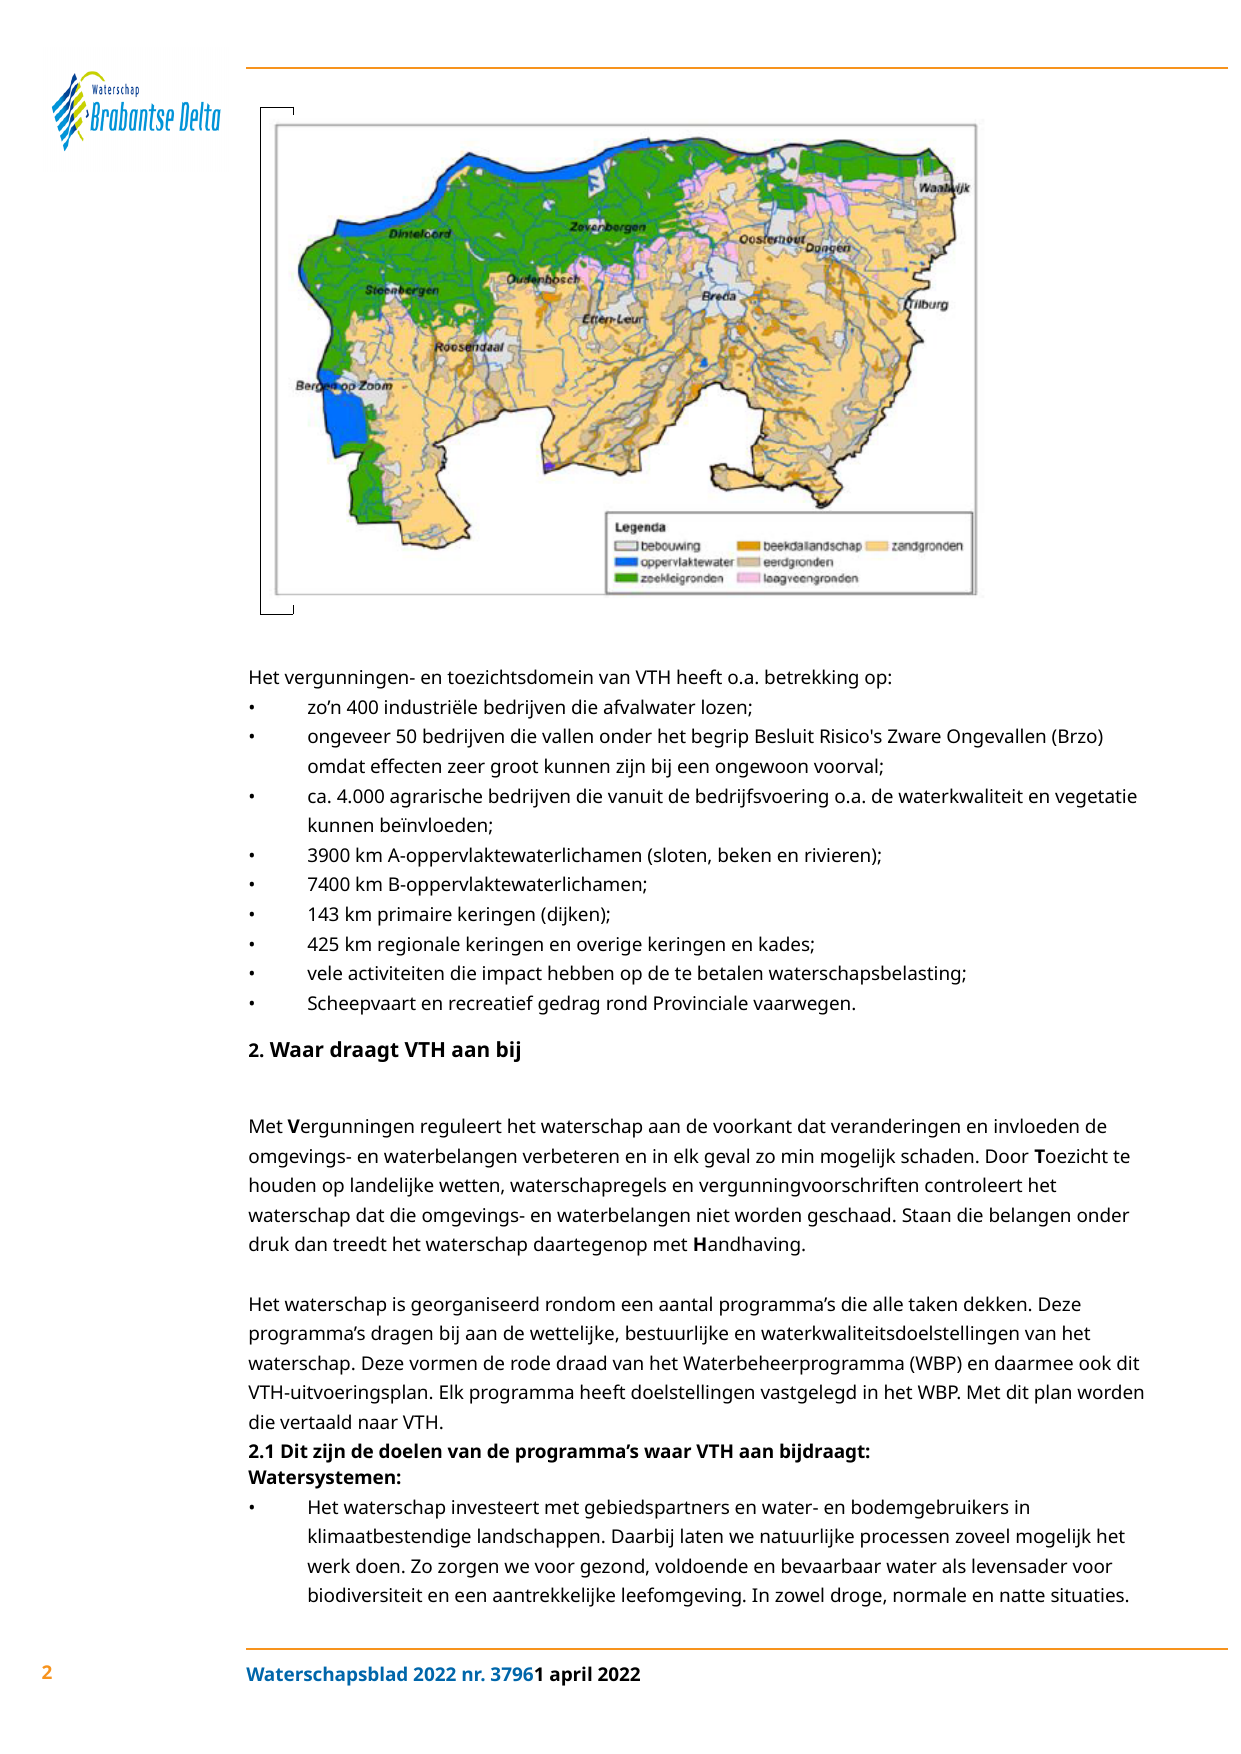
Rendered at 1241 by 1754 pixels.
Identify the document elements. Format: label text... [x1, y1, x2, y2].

list 425 km regionale keringen en overige keringen en kades; [248, 931, 1152, 956]
text Met Vergunningen reguleert het waterschap aan de voorkant dat veranderingen en invloeden de omgevings- en waterbelangen verbeteren en in elk geval zo min mogelijk schaden. Door Toezicht te houden op landelijke wetten, waterschapregels en vergunningvoorschriften controleert het waterschap dat die omgevings- en waterbelangen niet worden geschaad. Staan die belangen onder druk dan treedt het waterschap daartegenop met Handhaving. [248, 1113, 1152, 1257]
picture [41, 47, 231, 172]
list Het waterschap investeert met gebiedspartners en water- en bodemgebruikers in klimaatbestendige landschappen. Daarbij laten we natuurlijke processen zoveel mogelijk het werk doen. Zo zorgen we voor gezond, voldoende en bevaarbaar water als levensader voor biodiversiteit en een aantrekkelijke leefomgeving. In zowel droge, normale en natte situaties. [248, 1494, 1152, 1608]
list 143 km primaire keringen (dijken); [248, 901, 1152, 927]
text Watersystemen: [248, 1464, 1152, 1490]
text 2. Waar draagt VTH aan bij [248, 1036, 1152, 1064]
list 3900 km A-oppervlaktewaterlichamen (sloten, beken en rivieren); [248, 842, 1152, 868]
list 7400 km B-oppervlaktewaterlichamen; [248, 872, 1152, 897]
list ongeveer 50 bedrijven die vallen onder het begrip Besluit Risico's Zware Ongevallen (Brzo) omdat effecten zeer groot kunnen zijn bij een ongewoon voorval; [248, 724, 1152, 779]
list zo’n 400 industriële bedrijven die afvalwater lozen; [248, 694, 1152, 720]
text Het vergunningen- en toezichtsdomein van VTH heeft o.a. betrekking op: [248, 664, 1152, 690]
list ca. 4.000 agrarische bedrijven die vanuit de bedrijfsvoering o.a. de waterkwaliteit en vegetatie kunnen beïnvloeden; [248, 783, 1152, 838]
text Het waterschap is georganiseerd rondom een aantal programma’s die alle taken dekken. Deze programma’s dragen bij aan de wettelijke, bestuurlijke en waterkwaliteitsdoelstellingen van het waterschap. Deze vormen de rode draad van het Waterbeheerprogramma (WBP) en daarmee ook dit VTH-uitvoeringsplan. Elk programma heeft doelstellingen vastgelegd in het WBP. Met dit plan worden die vertaald naar VTH. [248, 1291, 1152, 1435]
list Scheepvaart en recreatief gedrag rond Provinciale vaarwegen. [248, 990, 1152, 1016]
text 2.1 Dit zijn de doelen van de programma’s waar VTH aan bijdraagt: [248, 1439, 1152, 1464]
picture [268, 115, 1155, 605]
list vele activiteiten die impact hebben op de te betalen waterschapsbelasting; [248, 960, 1152, 986]
